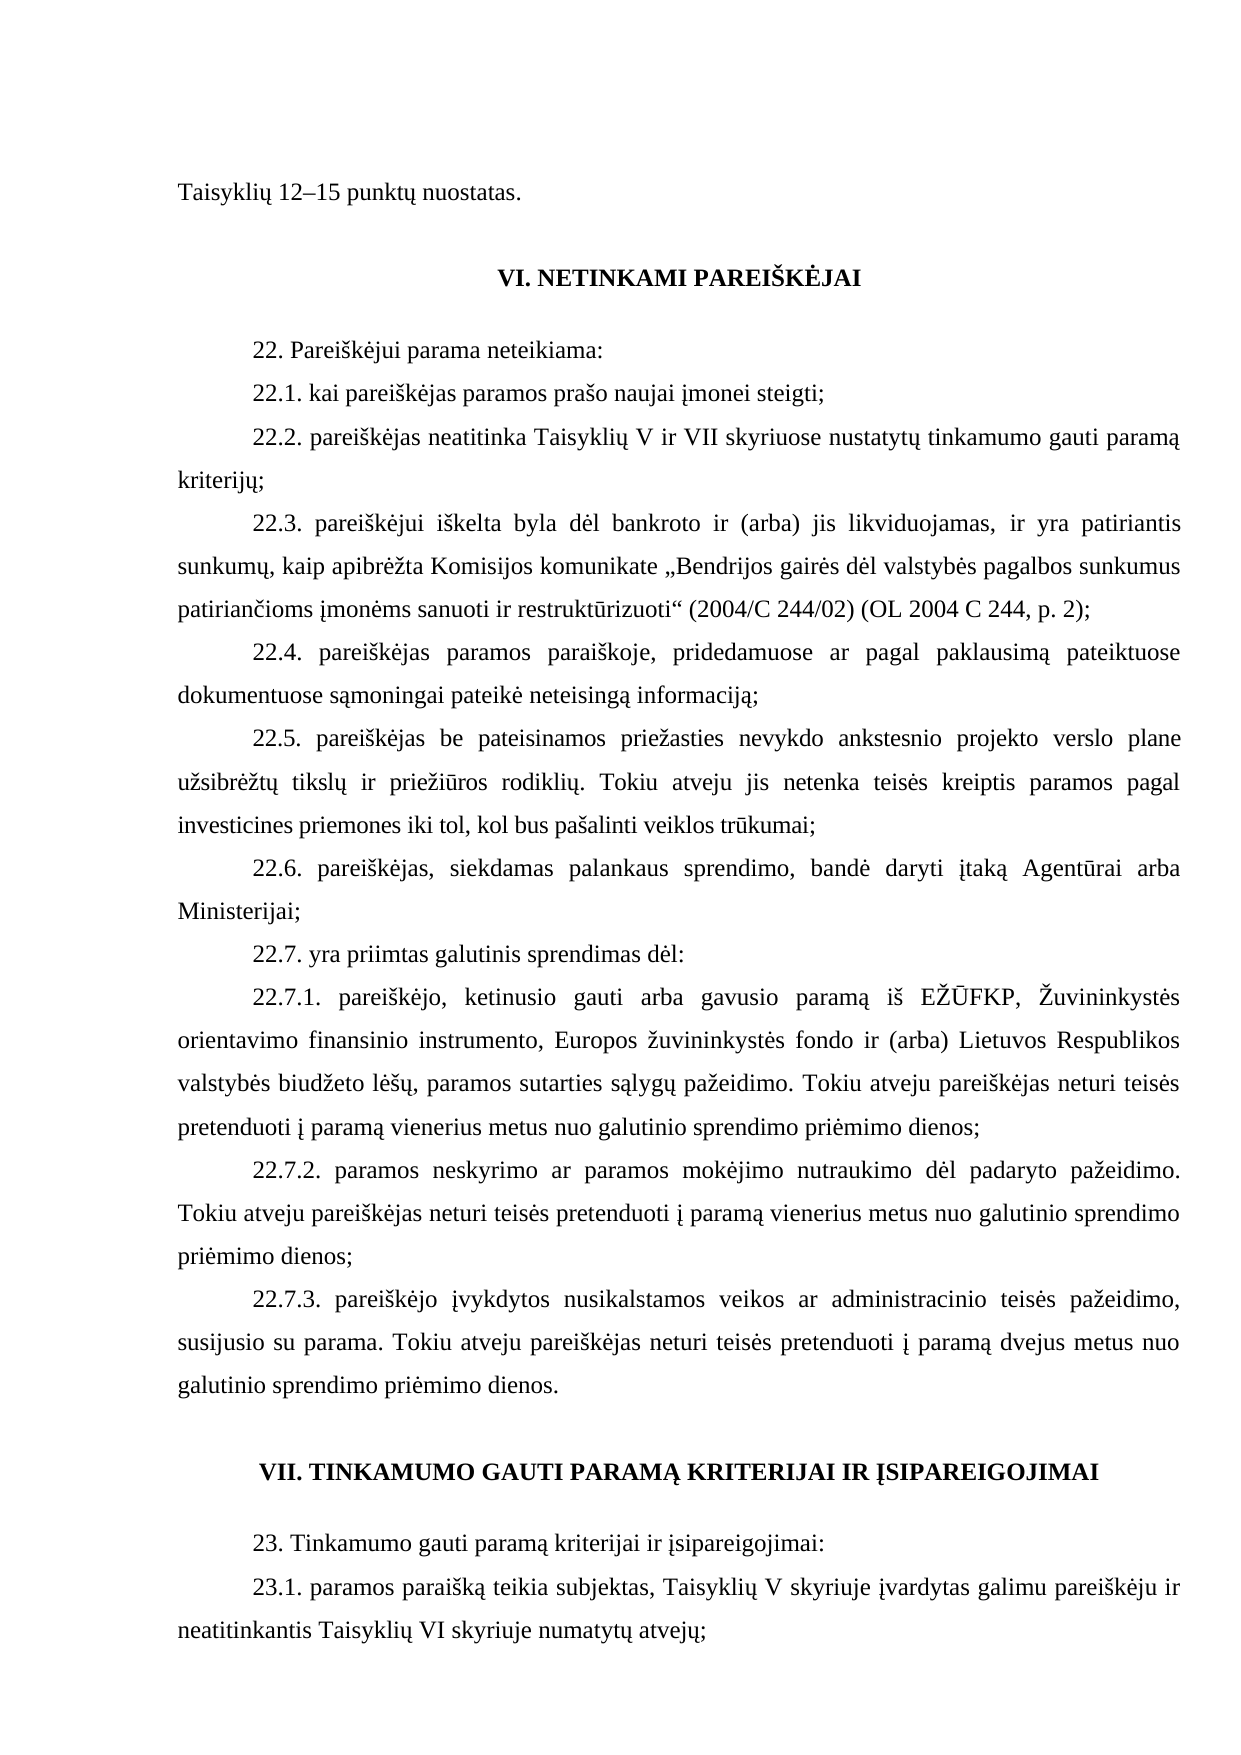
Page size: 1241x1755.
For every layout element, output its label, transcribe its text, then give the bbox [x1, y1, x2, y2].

text 22.5. pareiškėjas be pateisinamos priežasties nevykdo ankstesnio projekto verslo plane užsibrėžtų tikslų ir priežiūros rodiklių. Tokiu atveju jis netenka teisės kreiptis paramos pagal investicines priemones iki tol, kol bus pašalinti veiklos trūkumai; [177, 723, 1181, 838]
text 23. Tinkamumo gauti paramą kriterijai ir įsipareigojimai: [177, 1528, 1181, 1557]
text 22. Pareiškėjui parama neteikiama: [177, 335, 1181, 364]
text 22.7.3. pareiškėjo įvykdytos nusikalstamos veikos ar administracinio teisės pažeidimo, susijusio su parama. Tokiu atveju pareiškėjas neturi teisės pretenduoti į paramą dvejus metus nuo galutinio sprendimo priėmimo dienos. [177, 1284, 1181, 1399]
text 22.3. pareiškėjui iškelta byla dėl bankroto ir (arba) jis likviduojamas, ir yra patiriantis sunkumų, kaip apibrėžta Komisijos komunikate „Bendrijos gairės dėl valstybės pagalbos sunkumus patiriančioms įmonėms sanuoti ir restruktūrizuoti“ (2004/C 244/02) (OL 2004 C 244, p. 2); [177, 508, 1181, 623]
text 22.4. pareiškėjas paramos paraiškoje, pridedamuose ar pagal paklausimą pateiktuose dokumentuose sąmoningai pateikė neteisingą informaciją; [177, 637, 1181, 709]
text 22.7.2. paramos neskyrimo ar paramos mokėjimo nutraukimo dėl padaryto pažeidimo. Tokiu atveju pareiškėjas neturi teisės pretenduoti į paramą vienerius metus nuo galutinio sprendimo priėmimo dienos; [177, 1155, 1181, 1270]
text 22.7.1. pareiškėjo, ketinusio gauti arba gavusio paramą iš EŽŪFKP, Žuvininkystės orientavimo finansinio instrumento, Europos žuvininkystės fondo ir (arba) Lietuvos Respublikos valstybės biudžeto lėšų, paramos sutarties sąlygų pažeidimo. Tokiu atveju pareiškėjas neturi teisės pretenduoti į paramą vienerius metus nuo galutinio sprendimo priėmimo dienos; [177, 982, 1181, 1140]
text 22.2. pareiškėjas neatitinka Taisyklių V ir VII skyriuose nustatytų tinkamumo gauti paramą kriterijų; [177, 422, 1181, 493]
text 22.7. yra priimtas galutinis sprendimas dėl: [177, 939, 1181, 968]
text 22.6. pareiškėjas, siekdamas palankaus sprendimo, bandė daryti įtaką Agentūrai arba Ministerijai; [177, 853, 1181, 925]
text VI. NETINKAMI PAREIŠKĖJAI [177, 263, 1181, 292]
text 22.1. kai pareiškėjas paramos prašo naujai įmonei steigti; [177, 378, 1181, 407]
text Taisyklių 12–15 punktų nuostatas. [177, 177, 1181, 206]
text VII. TINKAMUMO GAUTI PARAMĄ KRITERIJAI IR ĮSIPAREIGOJIMAI [177, 1457, 1181, 1485]
text 23.1. paramos paraišką teikia subjektas, Taisyklių V skyriuje įvardytas galimu pareiškėju ir neatitinkantis Taisyklių VI skyriuje numatytų atvejų; [177, 1572, 1181, 1643]
